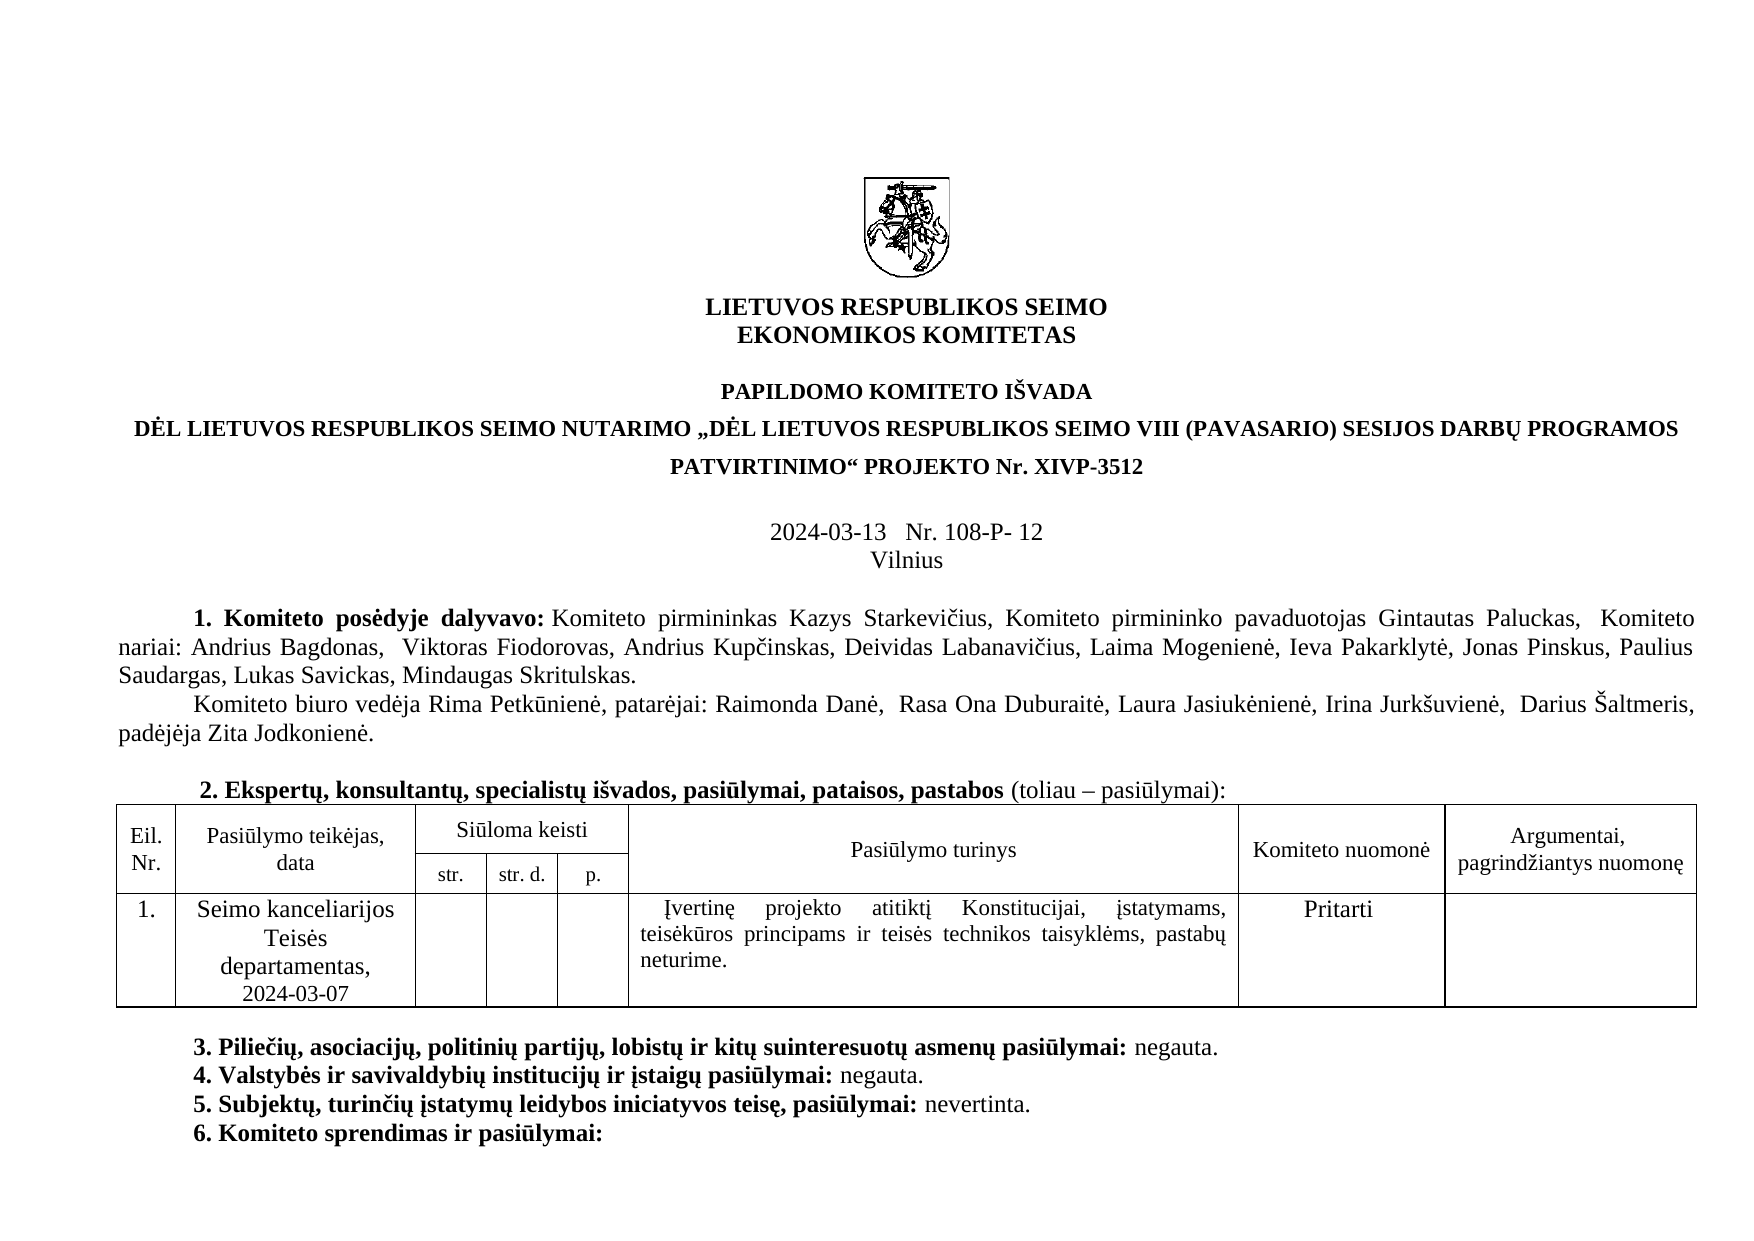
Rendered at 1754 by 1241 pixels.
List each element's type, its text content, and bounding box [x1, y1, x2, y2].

text 2024-03-13 Nr. 108-P- 12 [118, 517, 1695, 545]
table_cell Pritarti [1239, 894, 1444, 1006]
text Vilnius [118, 545, 1695, 574]
text LIETUVOS RESPUBLIKOS SEIMO [118, 292, 1695, 320]
text DĖL LIETUVOS RESPUBLIKOS SEIMO NUTARIMO „DĖL LIETUVOS RESPUBLIKOS SEIMO VIII (PAVASARIO) SESIJOS DARBŲ PROGRAMOS PATVIRTINIMO“ PROJEKTO Nr. XIVP-3512 [118, 404, 1695, 479]
subtitle 5. Subjektų, turinčių įstatymų leidybos iniciatyvos teisę, pasiūlymai: nevertinta. [118, 1089, 1695, 1118]
table_cell str. [416, 854, 486, 893]
table_header Argumentai, pagrindžiantys nuomonę [1446, 805, 1696, 893]
table_header Siūloma keisti [416, 805, 628, 853]
text ekonomikos komitetas [118, 320, 1695, 349]
table_cell [1446, 894, 1696, 1006]
table_cell [487, 894, 557, 1006]
text 2. Ekspertų, konsultantų, specialistų išvados, pasiūlymai, pataisos, pastabos (toliau – pasiūlymai): [118, 775, 1695, 804]
table_header Pasiūlymo turinys [629, 805, 1238, 893]
table_cell [416, 894, 486, 1006]
table_header Komiteto nuomonė [1239, 805, 1444, 893]
text 1. Komiteto posėdyje dalyvavo: Komiteto pirmininkas Kazys Starkevičius, Komiteto pirmininko pavaduotojas Gintautas Paluckas, Komiteto nariai: Andrius Bagdonas, Viktoras Fiodorovas, Andrius Kupčinskas, Deividas Labanavičius, Laima Mogenienė, Ieva Pakarklytė, Jonas Pinskus, Paulius Saudargas, Lukas Savickas, Mindaugas Skritulskas. [118, 603, 1695, 689]
table_cell Seimo kanceliarijos Teisės departamentas, 2024-03-07 [176, 894, 415, 1006]
table_cell p. [558, 854, 628, 893]
table_cell Įvertinę projekto atitiktį Konstitucijai, įstatymams, teisėkūros principams ir teisės technikos taisyklėms, pastabų neturime. [629, 894, 1238, 1006]
text 6. Komiteto sprendimas ir pasiūlymai: [118, 1118, 1695, 1147]
table_header Pasiūlymo teikėjas, data [176, 805, 415, 893]
table_cell str. d. [487, 854, 557, 893]
subtitle 3. Piliečių, asociacijų, politinių partijų, lobistų ir kitų suinteresuotų asmenų pasiūlymai: negauta. [118, 1032, 1695, 1060]
table_cell [558, 894, 628, 1006]
subtitle PAPILDOMO KOMITETO IŠVADA [118, 378, 1695, 404]
subtitle 4. Valstybės ir savivaldybių institucijų ir įstaigų pasiūlymai: negauta. [118, 1060, 1695, 1089]
table_cell 1. [117, 894, 175, 1006]
text Komiteto biuro vedėja Rima Petkūnienė, patarėjai: Raimonda Danė, Rasa Ona Duburaitė, Laura Jasiukėnienė, Irina Jurkšuvienė, Darius Šaltmeris, padėjėja Zita Jodkonienė. [118, 689, 1695, 747]
table_header Eil. Nr. [117, 805, 175, 893]
